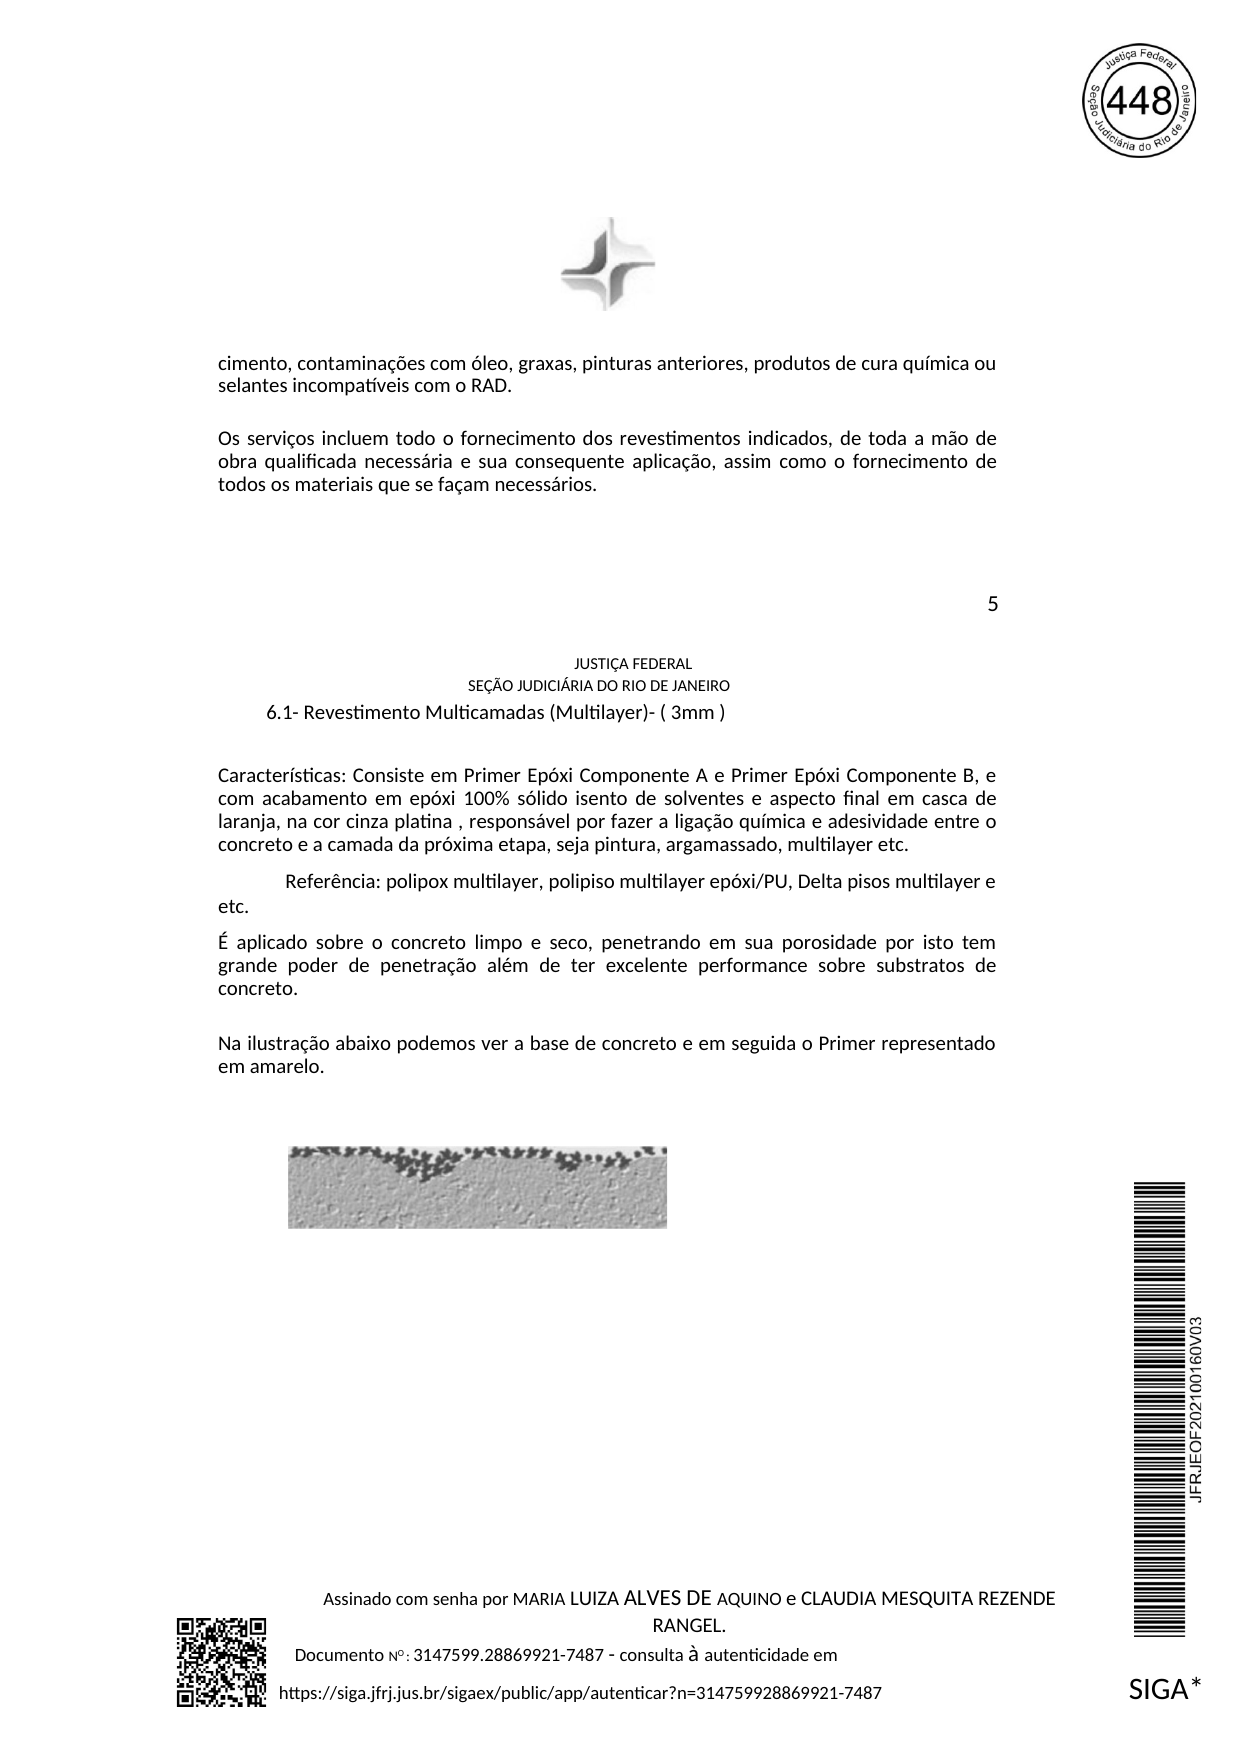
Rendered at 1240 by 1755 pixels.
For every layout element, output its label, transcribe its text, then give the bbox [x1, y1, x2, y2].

text cimento, contaminações com óleo, graxas, pinturas anteriores, produtos de cura química ou selantes incompatíveis com o RAD. [218, 352, 998, 398]
text 6.1- Revestimento Multicamadas (Multilayer)- ( 3mm ) [266, 701, 998, 724]
text Os serviços incluem todo o fornecimento dos revestimentos indicados, de toda a mão de obra qualificada necessária e sua consequente aplicação, assim como o fornecimento de todos os materiais que se façam necessários. [218, 427, 998, 497]
text SEÇÃO JUDICIÁRIA DO RIO DE JANEIRO [268, 675, 929, 696]
text etc. [218, 895, 998, 918]
text 5 [217, 589, 998, 617]
text Na ilustração abaixo podemos ver a base de concreto e em seguida o Primer representado em amarelo. [218, 1032, 998, 1078]
text JUSTIÇA FEDERAL [268, 653, 998, 673]
text Referência: polipox multilayer, polipiso multilayer epóxi/PU, Delta pisos multilayer e [217, 868, 997, 894]
text É aplicado sobre o concreto limpo e seco, penetrando em sua porosidade por isto tem grande poder de penetração além de ter excelente performance sobre substratos de concreto. [218, 931, 998, 1001]
text Características: Consiste em Primer Epóxi Componente A e Primer Epóxi Componente B, e com acabamento em epóxi 100% sólido isento de solventes e aspecto final em casca de laranja, na cor cinza platina , responsável por fazer a ligação química e adesividade entre o concreto e a camada da próxima etapa, seja pintura, argamassado, multilayer etc. [218, 764, 998, 857]
